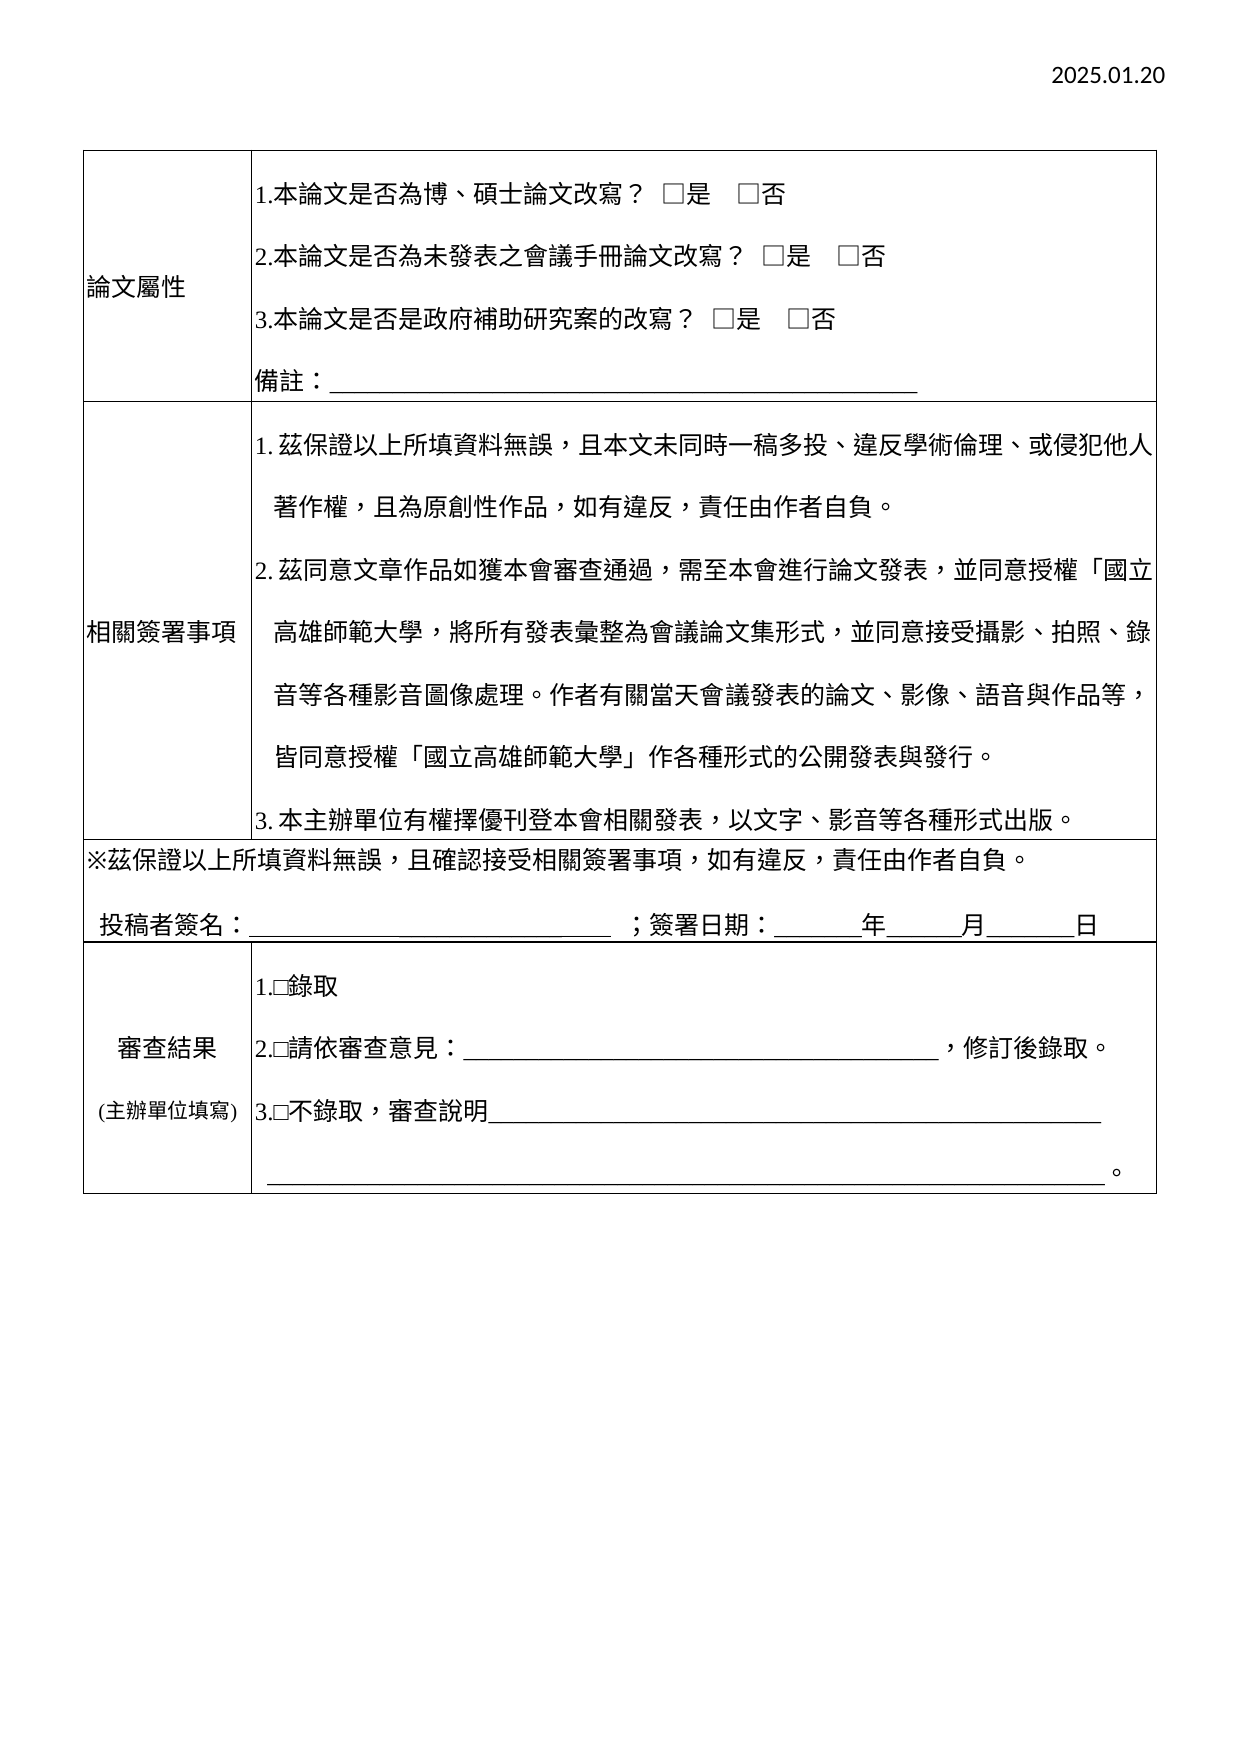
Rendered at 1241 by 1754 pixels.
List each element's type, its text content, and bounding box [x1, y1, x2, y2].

table_cell 1.本論文是否為博、碩士論文改寫？ □是 □否 2.本論文是否為未發表之會議手冊論文改寫？ □是 □否 3.本論文是否是政府補助研究案的改寫？ □是 □否 備註：_______________________________________________ [252, 151, 1156, 401]
table_cell 相關簽署事項 [84, 402, 251, 839]
table_cell ※茲保證以上所填資料無誤，且確認接受相關簽署事項，如有違反，責任由作者自負。 投稿者簽名：＿＿＿＿＿＿_____________＿＿ ；簽署日期：_______年______月_______日 [84, 840, 1156, 941]
table_cell 茲保證以上所填資料無誤，且本文未同時一稿多投、違反學術倫理、或侵犯他人著作權，且為原創性作品，如有違反，責任由作者自負。 茲同意文章作品如獲本會審查通過，需至本會進行論文發表，並同意授權「國立高雄師範大學，將所有發表彙整為會議論文集形式，並同意接受攝影、拍照、錄音等各種影音圖像處理。作者有關當天會議發表的論文、影像、語音與作品等，皆同意授權「國立高雄師範大學」作各種形式的公開發表與發行。 本主辦單位有權擇優刊登本會相關發表，以文字、影音等各種形式出版。 [252, 402, 1156, 839]
table_cell 審查結果 (主辦單位填寫) [84, 943, 251, 1192]
table_cell 1.□錄取 2.□請依審查意見：______________________________________，修訂後錄取。 3.□不錄取，審查說明_________________________________________________ ___________________________________________________________________。 [252, 943, 1156, 1192]
table_cell 論文屬性 [84, 151, 251, 401]
